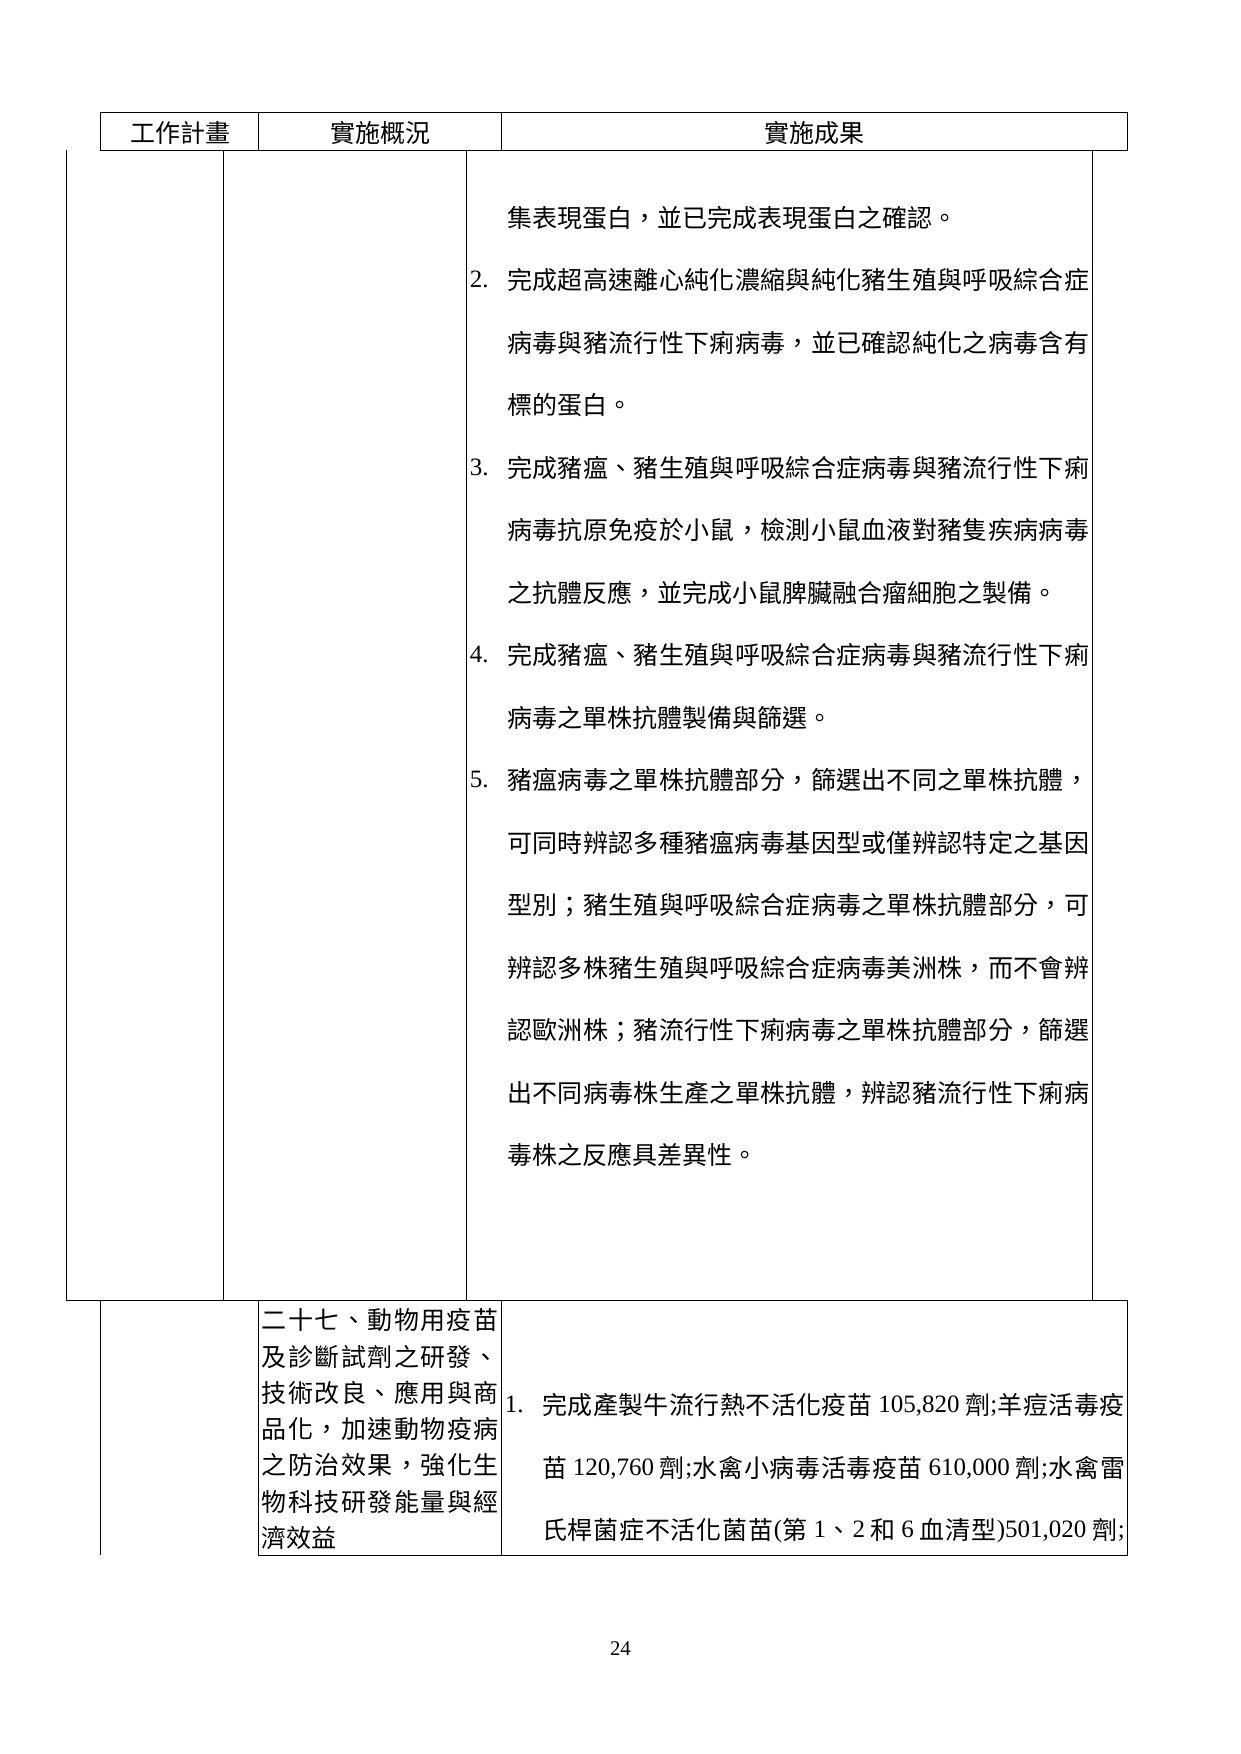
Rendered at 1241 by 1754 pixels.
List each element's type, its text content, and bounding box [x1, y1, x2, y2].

table_cell 完成產製牛流行熱不活化疫苗105,820劑;羊痘活毒疫苗120,760劑;水禽小病毒活毒疫苗610,000劑;水禽雷氏桿菌症不活化菌苗(第1、2和6血清型)501,020劑; [502, 1301, 1127, 1554]
table_header 實施概況 [259, 113, 501, 149]
table_cell [1156, 1300, 1174, 1554]
table_cell [66, 1301, 77, 1554]
table_cell [1156, 150, 1174, 1300]
table_cell [224, 151, 466, 1300]
table_cell [1104, 151, 1127, 1300]
table_cell [101, 1301, 258, 1554]
table_cell 集表現蛋白，並已完成表現蛋白之確認。 完成超高速離心純化濃縮與純化豬生殖與呼吸綜合症病毒與豬流行性下痢病毒，並已確認純化之病毒含有標的蛋白。 完成豬瘟、豬生殖與呼吸綜合症病毒與豬流行性下痢病毒抗原免疫於小鼠，檢測小鼠血液對豬隻疾病病毒之抗體反應，並完成小鼠脾臟融合瘤細胞之製備。 完成豬瘟、豬生殖與呼吸綜合症病毒與豬流行性下痢病毒之單株抗體製備與篩選。 豬瘟病毒之單株抗體部分，篩選出不同之單株抗體，可同時辨認多種豬瘟病毒基因型或僅辨認特定之基因型別；豬生殖與呼吸綜合症病毒之單株抗體部分，可辨認多株豬生殖與呼吸綜合症病毒美洲株，而不會辨認歐洲株；豬流行性下痢病毒之單株抗體部分，篩選出不同病毒株生產之單株抗體，辨認豬流行性下痢病毒株之反應具差異性。 [467, 151, 1092, 1300]
table_header [78, 112, 100, 149]
table_cell [1128, 1300, 1156, 1554]
table_cell [67, 150, 223, 1300]
table_cell [1093, 151, 1104, 1300]
table_header 實施成果 [502, 113, 1127, 149]
table_cell 二十七、動物用疫苗及診斷試劑之研發、技術改良、應用與商品化，加速動物疫病之防治效果，強化生物科技研發能量與經濟效益 [259, 1301, 501, 1554]
table_header [66, 112, 77, 149]
table_cell [1128, 150, 1156, 1300]
table_header [1156, 112, 1174, 149]
table_cell [78, 1301, 100, 1554]
table_header 工作計畫 [101, 113, 258, 149]
table_header [1128, 112, 1156, 149]
